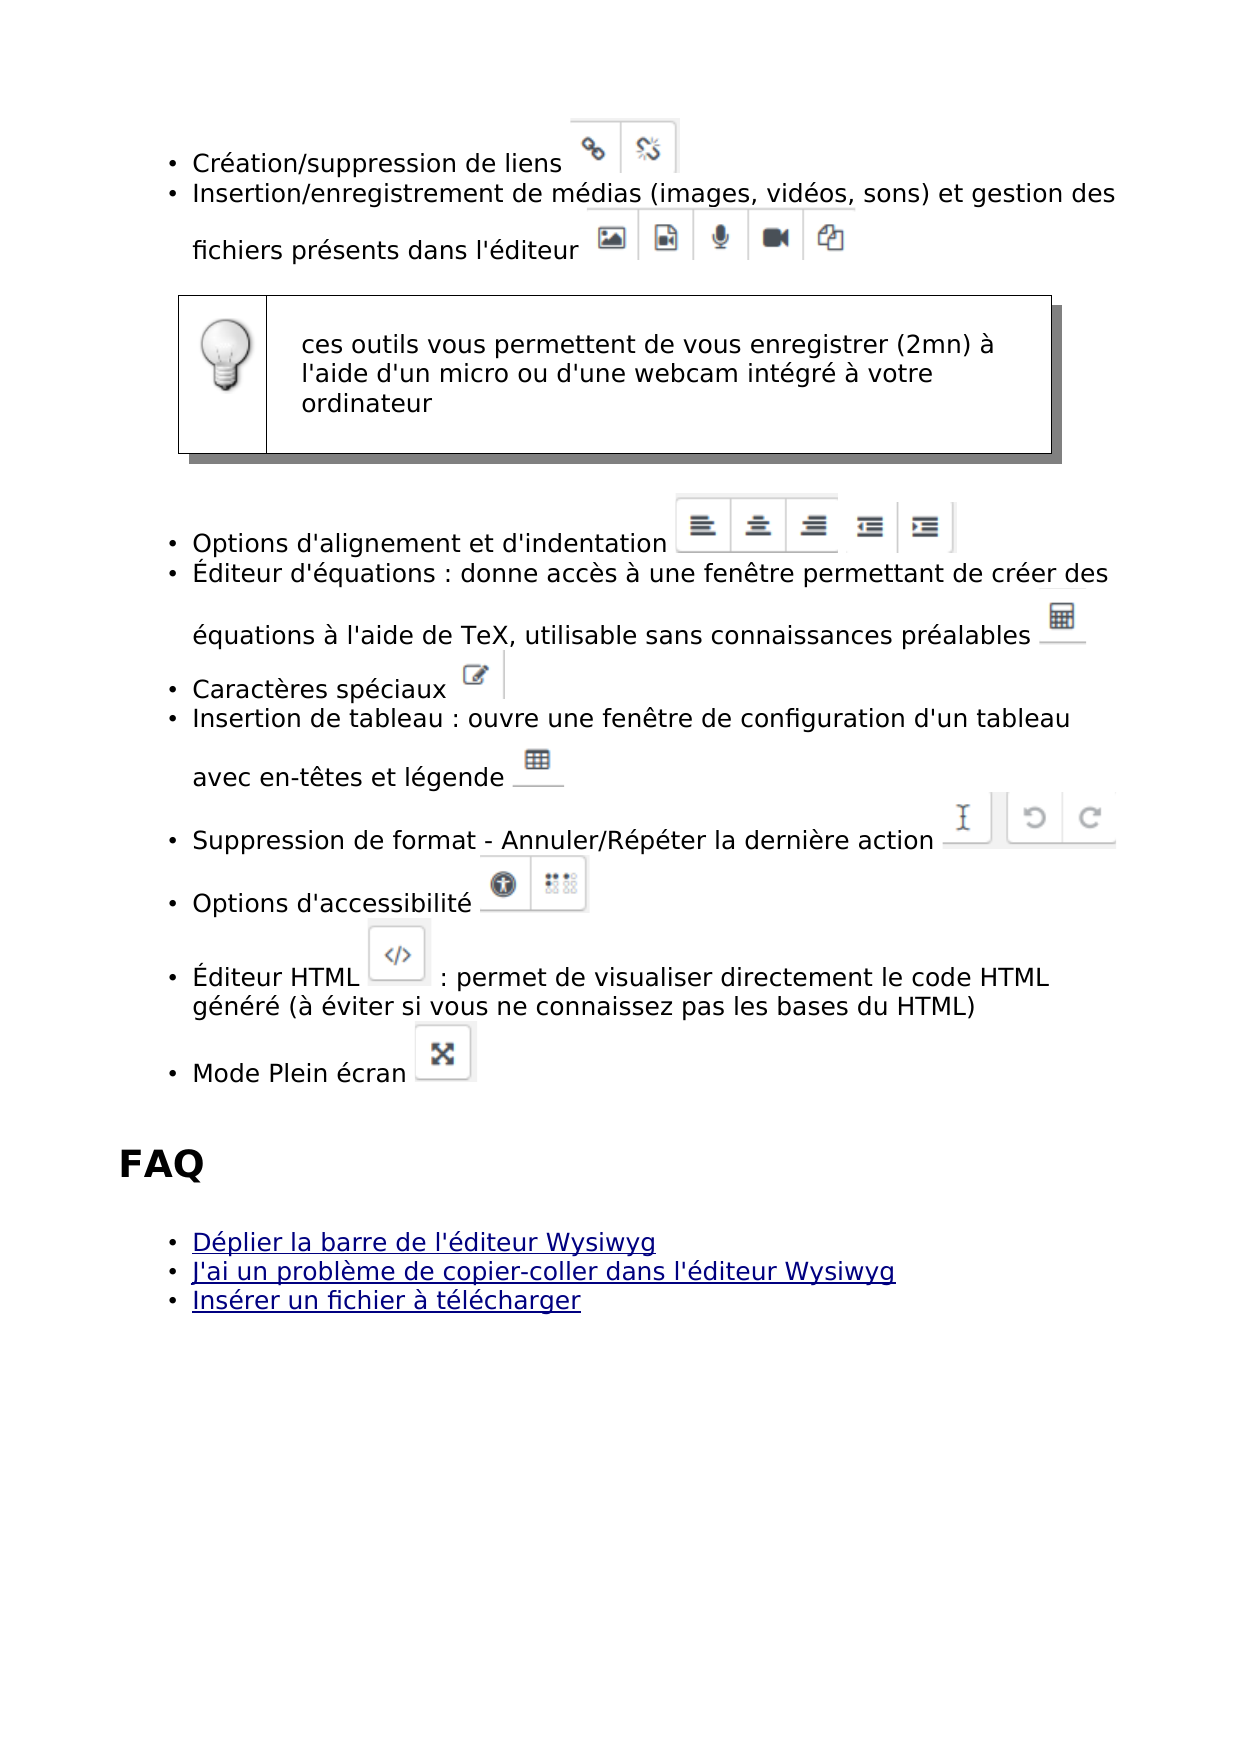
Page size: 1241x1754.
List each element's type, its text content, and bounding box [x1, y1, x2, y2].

list Éditeur HTML : permet de visualiser directement le code HTML généré (à éviter si vous ne connaissez pas les bases du HTML) [177, 919, 1122, 1021]
picture [1039, 588, 1087, 645]
list Création/suppression de liens [177, 118, 1122, 179]
list J'ai un problème de copier-coller dans l'éditeur Wysiwyg [177, 1257, 1122, 1286]
picture [190, 318, 266, 394]
list Insertion/enregistrement de médias (images, vidéos, sons) et gestion des fichiers présents dans l'éditeur [177, 179, 1122, 265]
list Caractères spéciaux [177, 650, 1122, 704]
list Déplier la barre de l'éditeur Wysiwyg [177, 1228, 1122, 1257]
list Insérer un fichier à télécharger [177, 1286, 1122, 1316]
list Insertion de tableau : ouvre une fenêtre de configuration d'un tableau avec en-têtes et légende [177, 704, 1122, 793]
picture [414, 1021, 478, 1082]
picture [675, 493, 838, 553]
picture [367, 918, 432, 986]
picture [586, 207, 856, 260]
list Suppression de format - Annuler/Répéter la dernière action [177, 793, 1122, 855]
list Options d'alignement et d'indentation [177, 493, 1122, 559]
picture [454, 650, 505, 699]
table_header [179, 296, 266, 453]
subtitle FAQ [118, 1142, 1122, 1186]
picture [570, 118, 680, 173]
picture [942, 792, 1117, 849]
table_header ces outils vous permettent de vous enregistrer (2mn) à l'aide d'un micro ou d'une webcam intégré à votre ordinateur [267, 296, 1051, 453]
picture [512, 733, 565, 787]
list Options d'accessibilité [177, 855, 1122, 919]
list Éditeur d'équations : donne accès à une fenêtre permettant de créer des équations à l'aide de TeX, utilisable sans connaissances préalables [177, 559, 1122, 650]
picture [846, 502, 957, 553]
list Mode Plein écran [177, 1021, 1122, 1088]
picture [480, 855, 590, 913]
